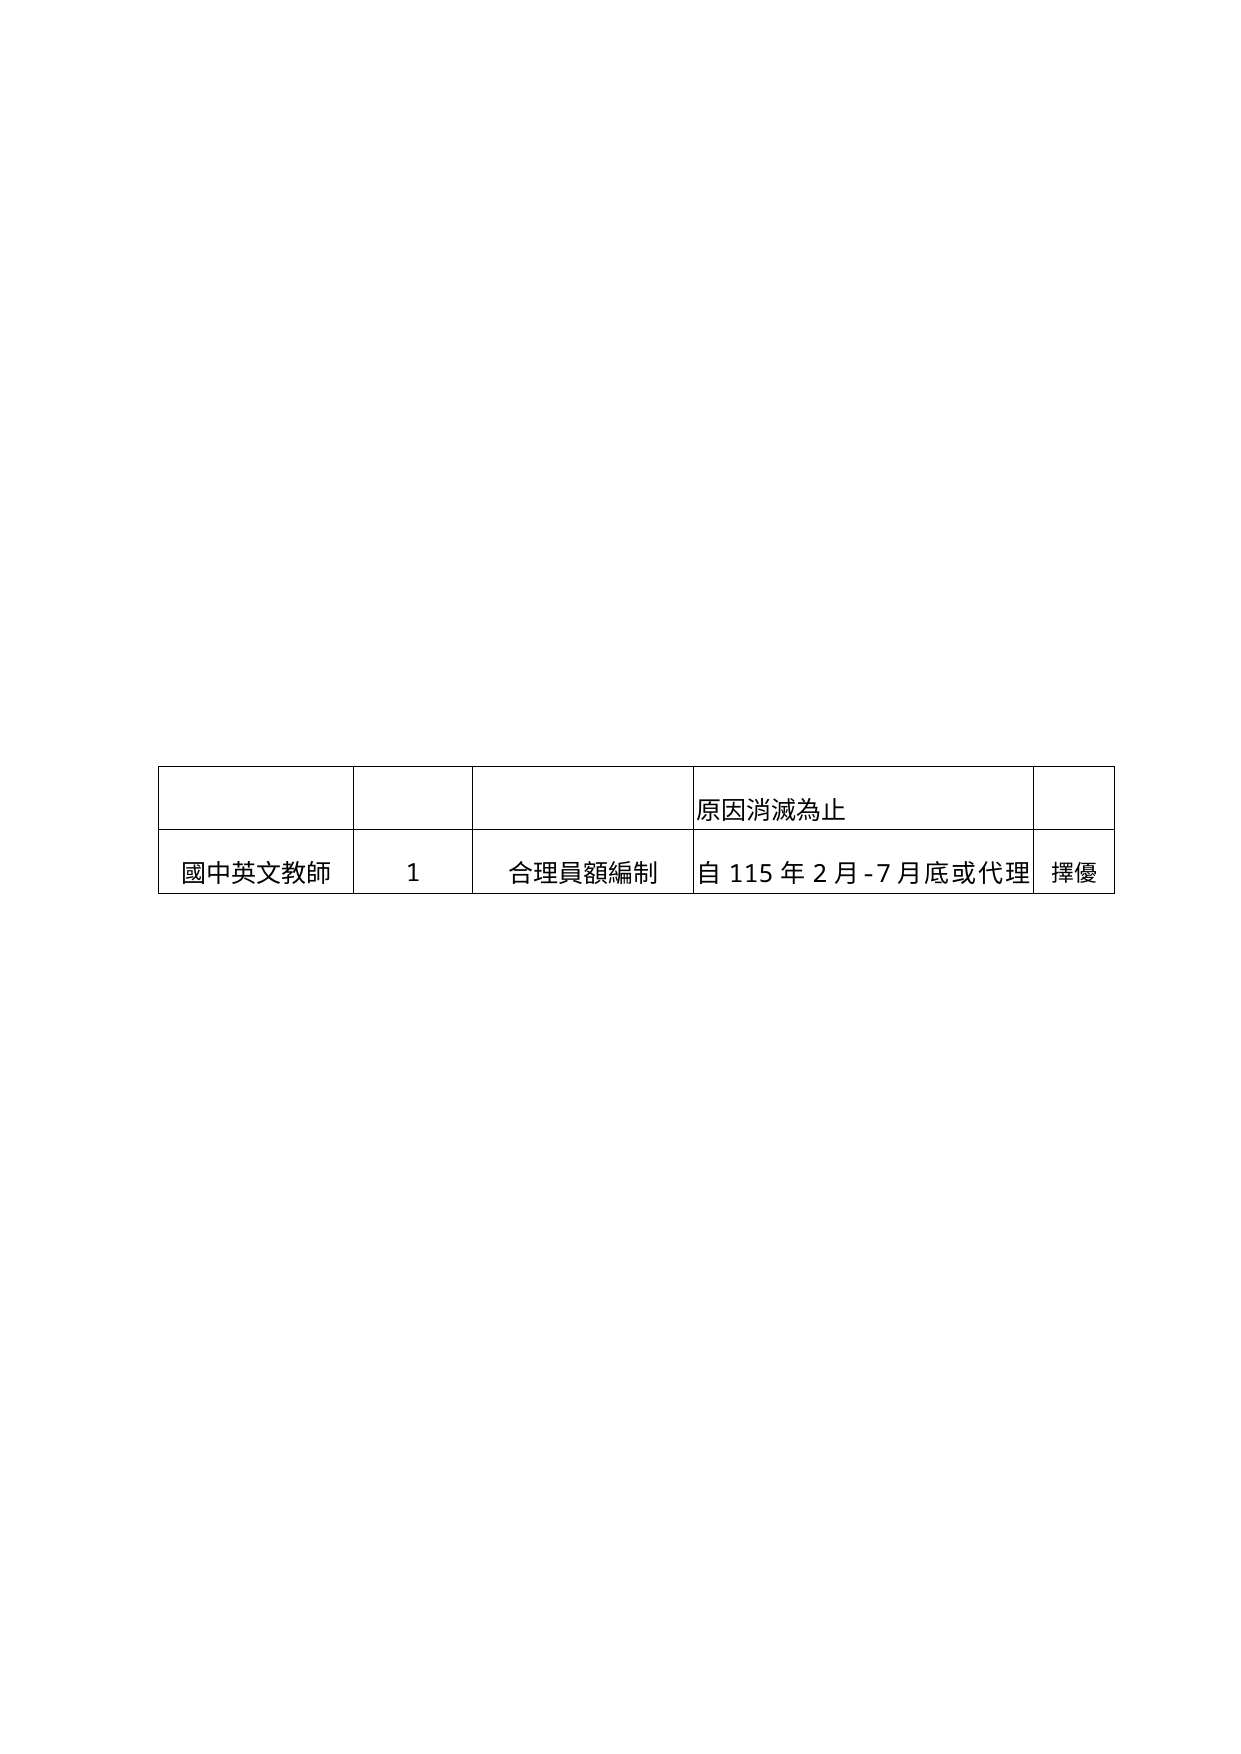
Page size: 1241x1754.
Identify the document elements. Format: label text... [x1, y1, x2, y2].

table_cell 擇優 [1034, 830, 1114, 893]
table_cell [473, 767, 693, 829]
table_cell 自115年2月-7月底或代理 [694, 830, 1033, 893]
table_cell 1 [354, 830, 472, 893]
table_cell 國中英文教師 [159, 830, 353, 893]
table_cell [1034, 767, 1114, 829]
table_cell 原因消滅為止 [694, 767, 1033, 829]
table_cell [159, 767, 353, 829]
table_cell [354, 767, 472, 829]
table_cell 合理員額編制 [473, 830, 693, 893]
